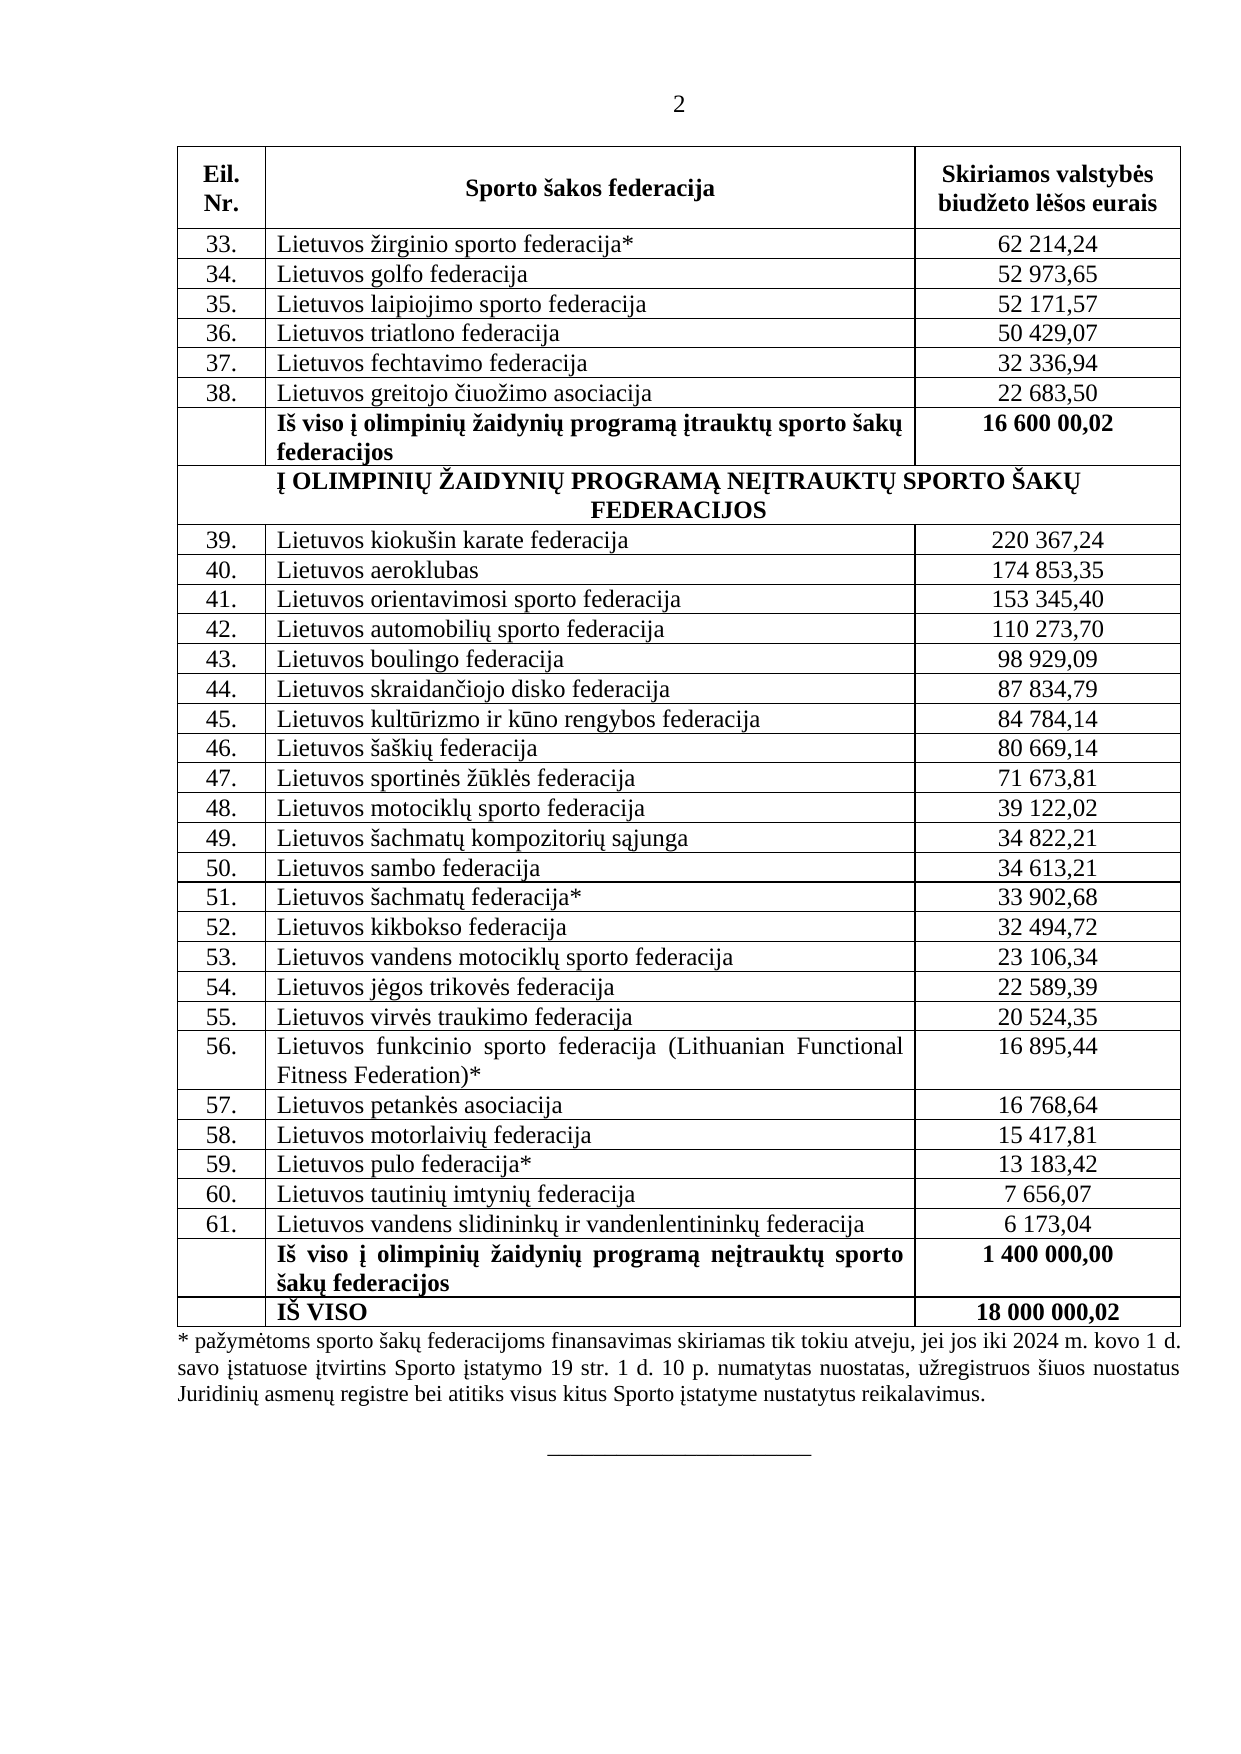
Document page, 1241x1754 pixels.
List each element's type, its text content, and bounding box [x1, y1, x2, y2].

table_cell 35. [178, 289, 265, 317]
table_cell 15 417,81 [916, 1120, 1180, 1148]
table_cell 13 183,42 [916, 1150, 1180, 1178]
table_cell 87 834,79 [916, 674, 1180, 703]
table_cell Lietuvos jėgos trikovės federacija [266, 972, 914, 1001]
table_cell 6 173,04 [916, 1209, 1180, 1238]
table_cell 16 600 00,02 [916, 408, 1180, 465]
table_cell Lietuvos boulingo federacija [266, 644, 914, 673]
table_cell 34 822,21 [916, 823, 1180, 852]
table_header Skiriamos valstybės biudžeto lėšos eurais [916, 147, 1180, 228]
table_cell Į OLIMPINIŲ ŽAIDYNIŲ PROGRAMĄ NEĮTRAUKTŲ SPORTO ŠAKŲ FEDERACIJOS [178, 466, 1180, 524]
table_cell 18 000 000,02 [916, 1298, 1180, 1326]
table_cell 34. [178, 259, 265, 288]
table_cell 61. [178, 1209, 265, 1238]
table_cell 52. [178, 912, 265, 941]
table_cell 56. [178, 1031, 265, 1089]
table_cell 40. [178, 555, 265, 583]
table_cell 1 400 000,00 [916, 1239, 1180, 1296]
table_cell 174 853,35 [916, 555, 1180, 583]
table_cell 22 683,50 [916, 378, 1180, 407]
table_cell 58. [178, 1120, 265, 1148]
table_cell Lietuvos funkcinio sporto federacija (Lithuanian Functional Fitness Federation)* [266, 1031, 914, 1089]
table_cell 38. [178, 378, 265, 407]
table_cell 7 656,07 [916, 1179, 1180, 1208]
table_cell 34 613,21 [916, 853, 1180, 881]
table_cell 52 973,65 [916, 259, 1180, 288]
table_header Sporto šakos federacija [266, 147, 914, 228]
table_cell 220 367,24 [916, 525, 1180, 554]
table_cell 59. [178, 1150, 265, 1178]
table_cell 33. [178, 229, 265, 258]
table_cell Lietuvos vandens slidininkų ir vandenlentininkų federacija [266, 1209, 914, 1238]
table_cell Lietuvos kultūrizmo ir kūno rengybos federacija [266, 704, 914, 732]
table_cell Lietuvos petankės asociacija [266, 1090, 914, 1119]
table_cell 71 673,81 [916, 763, 1180, 792]
table_cell 49. [178, 823, 265, 852]
table_cell [178, 1239, 265, 1296]
table_cell 32 336,94 [916, 348, 1180, 377]
table_cell Lietuvos greitojo čiuožimo asociacija [266, 378, 914, 407]
table_cell 33 902,68 [916, 883, 1180, 911]
table_cell 16 895,44 [916, 1031, 1180, 1089]
table_cell 50. [178, 853, 265, 881]
table_cell Lietuvos golfo federacija [266, 259, 914, 288]
table_cell Lietuvos triatlono federacija [266, 319, 914, 347]
table_cell 22 589,39 [916, 972, 1180, 1001]
table_cell 41. [178, 585, 265, 613]
table_cell 32 494,72 [916, 912, 1180, 941]
table_cell Lietuvos aeroklubas [266, 555, 914, 583]
table_cell 44. [178, 674, 265, 703]
table_cell [178, 408, 265, 465]
table_cell 46. [178, 734, 265, 762]
table_cell 84 784,14 [916, 704, 1180, 732]
table_cell Lietuvos laipiojimo sporto federacija [266, 289, 914, 317]
table_cell 20 524,35 [916, 1002, 1180, 1030]
table_cell Lietuvos šachmatų kompozitorių sąjunga [266, 823, 914, 852]
table_cell 80 669,14 [916, 734, 1180, 762]
table_cell Lietuvos šaškių federacija [266, 734, 914, 762]
table_cell 51. [178, 883, 265, 911]
table_cell 53. [178, 942, 265, 971]
table_cell Lietuvos motorlaivių federacija [266, 1120, 914, 1148]
table_cell IŠ VISO [266, 1298, 914, 1326]
table_cell Lietuvos motociklų sporto federacija [266, 793, 914, 822]
text * pažymėtoms sporto šakų federacijoms finansavimas skiriamas tik tokiu atveju, jei jos iki 2024 m. kovo 1 d. savo įstatuose įtvirtins Sporto įstatymo 19 str. 1 d. 10 p. numatytas nuostatas, užregistruos šiuos nuostatus Juridinių asmenų registre bei atitiks visus kitus Sporto įstatyme nustatytus reikalavimus. [177, 1327, 1181, 1406]
table_cell [178, 1298, 265, 1326]
table_cell 39 122,02 [916, 793, 1180, 822]
table_cell 60. [178, 1179, 265, 1208]
table_cell Lietuvos kikbokso federacija [266, 912, 914, 941]
table_cell 45. [178, 704, 265, 732]
table_cell 43. [178, 644, 265, 673]
table_cell 57. [178, 1090, 265, 1119]
table_cell 153 345,40 [916, 585, 1180, 613]
table_cell Lietuvos pulo federacija* [266, 1150, 914, 1178]
table_cell Lietuvos sportinės žūklės federacija [266, 763, 914, 792]
table_cell Lietuvos sambo federacija [266, 853, 914, 881]
table_cell Lietuvos virvės traukimo federacija [266, 1002, 914, 1030]
table_cell 37. [178, 348, 265, 377]
table_cell 110 273,70 [916, 614, 1180, 643]
table_cell 36. [178, 319, 265, 347]
table_cell Iš viso į olimpinių žaidynių programą neįtrauktų sporto šakų federacijos [266, 1239, 914, 1296]
table_cell 98 929,09 [916, 644, 1180, 673]
table_cell 62 214,24 [916, 229, 1180, 258]
table_cell Iš viso į olimpinių žaidynių programą įtrauktų sporto šakų federacijos [266, 408, 914, 465]
table_cell Lietuvos žirginio sporto federacija* [266, 229, 914, 258]
table_cell 23 106,34 [916, 942, 1180, 971]
table_cell Lietuvos skraidančiojo disko federacija [266, 674, 914, 703]
table_cell 39. [178, 525, 265, 554]
table_cell Lietuvos vandens motociklų sporto federacija [266, 942, 914, 971]
text _______________________ [177, 1433, 1181, 1459]
table_cell Lietuvos fechtavimo federacija [266, 348, 914, 377]
table_cell Lietuvos orientavimosi sporto federacija [266, 585, 914, 613]
table_cell Lietuvos šachmatų federacija* [266, 883, 914, 911]
table_cell Lietuvos tautinių imtynių federacija [266, 1179, 914, 1208]
table_cell 52 171,57 [916, 289, 1180, 317]
table_cell 16 768,64 [916, 1090, 1180, 1119]
table_cell 47. [178, 763, 265, 792]
table_cell 54. [178, 972, 265, 1001]
table_cell 42. [178, 614, 265, 643]
table_cell Lietuvos kiokušin karate federacija [266, 525, 914, 554]
table_cell Lietuvos automobilių sporto federacija [266, 614, 914, 643]
table_cell 48. [178, 793, 265, 822]
table_header Eil. Nr. [178, 147, 265, 228]
table_cell 55. [178, 1002, 265, 1030]
table_cell 50 429,07 [916, 319, 1180, 347]
